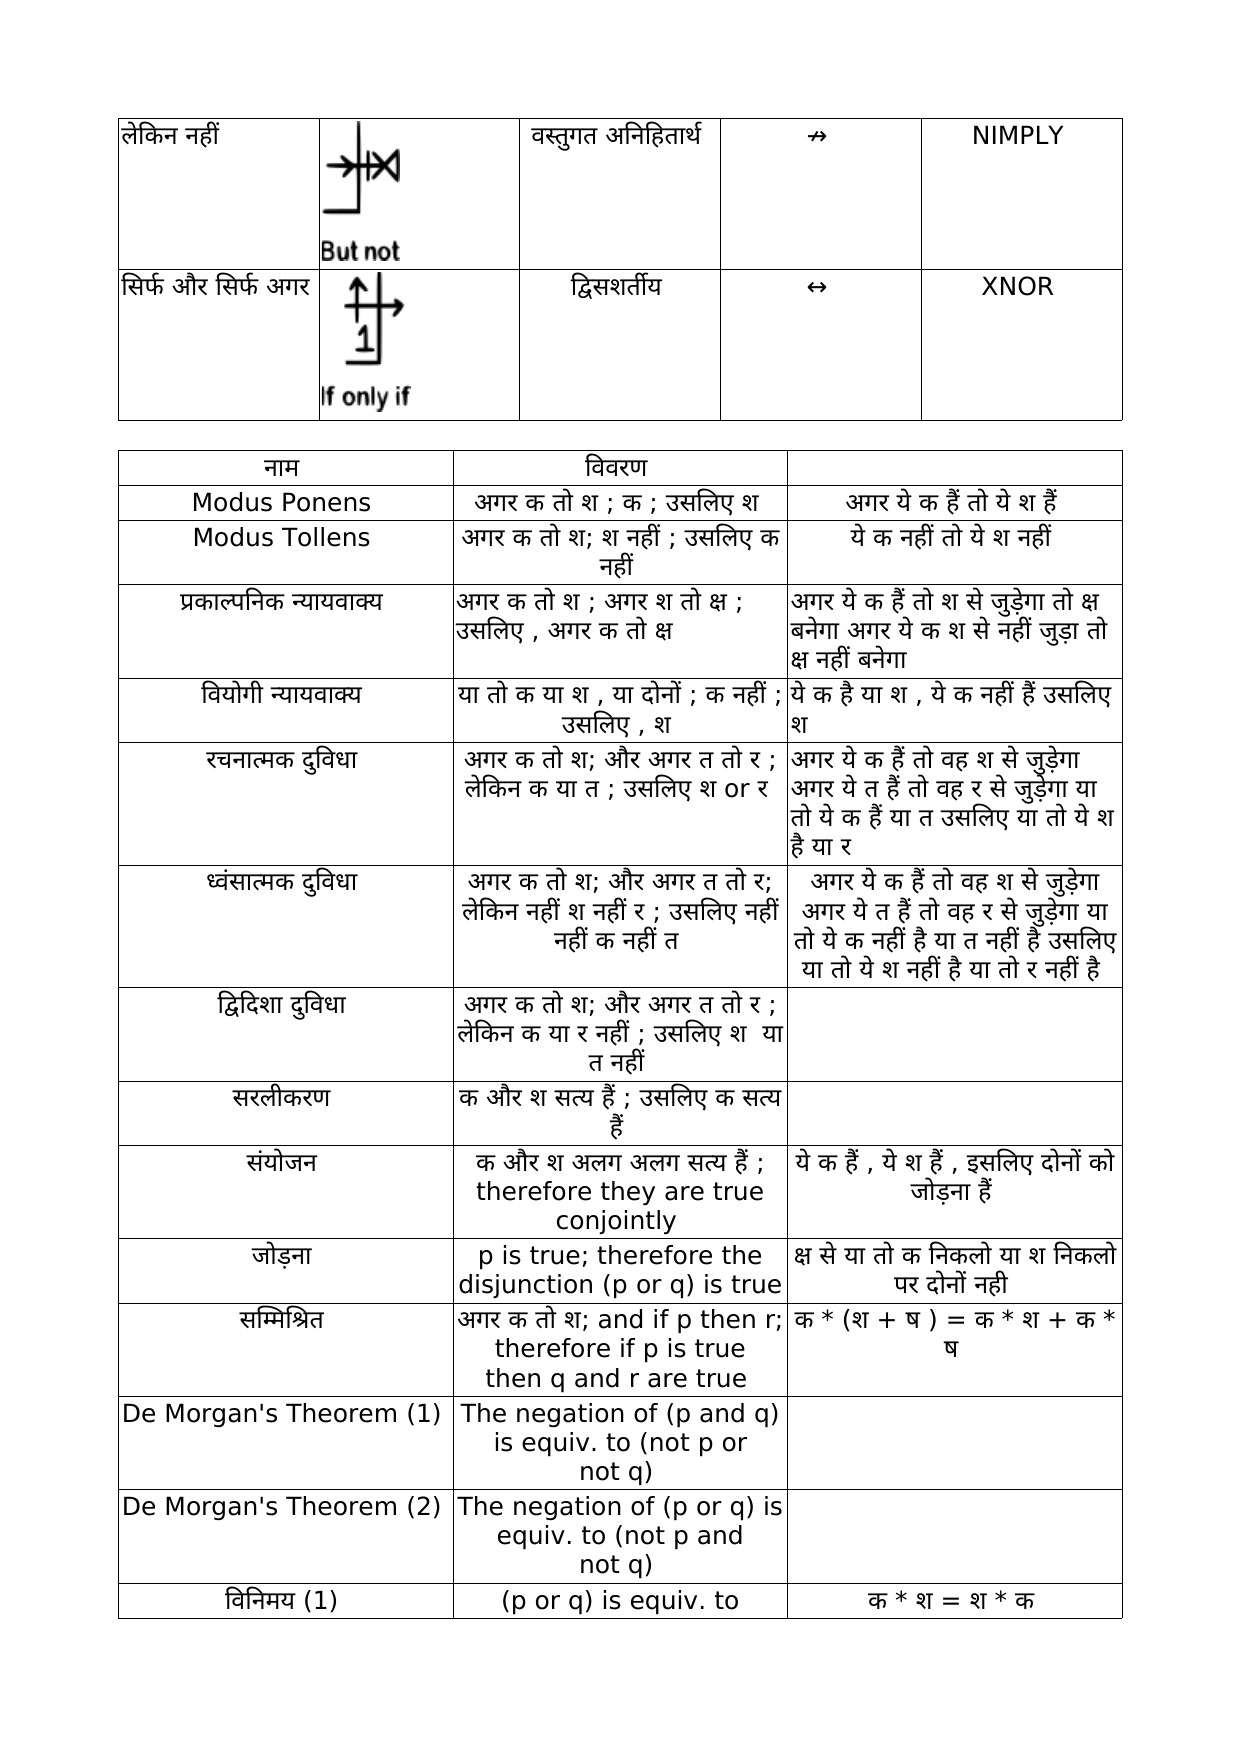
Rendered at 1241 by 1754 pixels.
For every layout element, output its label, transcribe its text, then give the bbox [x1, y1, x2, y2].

table_cell [788, 1397, 1122, 1489]
table_cell संयोजन [119, 1146, 453, 1238]
table_cell रचनात्मक दुविधा [119, 743, 453, 864]
table_cell ये क है या श , ये क नहीं हैं उसलिए श [788, 679, 1122, 742]
table_cell सिर्फ और सिर्फ अगर [119, 270, 319, 420]
table_cell अगर ये क हैं तो वह श से जुड़ेगा अगर ये त हैं तो वह र से जुड़ेगा या तो ये क नहीं है या त नहीं है उसलिए या तो ये श नहीं है या तो र नहीं है [788, 866, 1122, 987]
table_cell क और श सत्य हैं ; उसलिए क सत्य हैं [454, 1082, 787, 1145]
table_cell द्विसशर्तीय [520, 270, 720, 420]
table_cell Modus Ponens [119, 486, 453, 520]
table_cell [320, 119, 519, 269]
table_cell क्ष से या तो क निकलो या श निकलो पर दोनों नही [788, 1239, 1122, 1302]
table_cell [320, 270, 519, 420]
table_cell लेकिन नहीं [119, 119, 319, 269]
table_cell The negation of (p or q) is equiv. to (not p and not q) [454, 1490, 787, 1583]
table_header नाम [119, 451, 453, 485]
table_cell प्रकाल्पनिक न्यायवाक्य [119, 585, 453, 678]
table_cell अगर क तो श; श नहीं ; उसलिए क नहीं [454, 521, 787, 584]
table_cell अगर ये क हैं तो श से जुड़ेगा तो क्ष बनेगा अगर ये क श से नहीं जुड़ा तो क्ष नहीं बनेगा [788, 585, 1122, 678]
table_cell विनिमय (1) [119, 1584, 453, 1618]
table_cell ↛ [721, 119, 921, 269]
table_cell अगर ये क हैं तो वह श से जुड़ेगा अगर ये त हैं तो वह र से जुड़ेगा या तो ये क हैं या त उसलिए या तो ये श है या र [788, 743, 1122, 864]
table_cell NIMPLY [922, 119, 1122, 269]
table_cell अगर ये क हैं तो ये श हैं [788, 486, 1122, 520]
table_cell De Morgan's Theorem (1) [119, 1397, 453, 1489]
table_cell अगर क तो श; और अगर त तो र ; लेकिन क या त ; उसलिए श or र [454, 743, 787, 864]
table_cell ध्वंसात्मक दुविधा [119, 866, 453, 987]
table_cell वियोगी न्यायवाक्य [119, 679, 453, 742]
table_cell अगर क तो श; और अगर त तो र; लेकिन नहीं श नहीं र ; उसलिए नहीं नहीं क नहीं त [454, 866, 787, 987]
table_cell (p or q) is equiv. to [454, 1584, 787, 1618]
table_cell क * श = श * क [788, 1584, 1122, 1618]
table_cell सम्मिश्रित [119, 1304, 453, 1396]
table_cell जोड़ना [119, 1239, 453, 1302]
table_cell ये क नहीं तो ये श नहीं [788, 521, 1122, 584]
table_cell सरलीकरण [119, 1082, 453, 1145]
table_cell XNOR [922, 270, 1122, 420]
table_cell De Morgan's Theorem (2) [119, 1490, 453, 1583]
picture [321, 272, 411, 412]
table_cell अगर क तो श ; क ; उसलिए श [454, 486, 787, 520]
table_cell Modus Tollens [119, 521, 453, 584]
table_cell The negation of (p and q) is equiv. to (not p or not q) [454, 1397, 787, 1489]
table_cell द्विदिशा दुविधा [119, 988, 453, 1081]
table_cell अगर क तो श; and if p then r; therefore if p is true then q and r are true [454, 1304, 787, 1396]
table_cell [788, 1490, 1122, 1583]
table_cell [788, 988, 1122, 1081]
table_cell क * (श + ष ) = क * श + क * ष [788, 1304, 1122, 1396]
table_cell वस्तुगत अनिहितार्थ [520, 119, 720, 269]
table_cell ये क हैं , ये श हैं , इसलिए दोनों को जोड़ना हैं [788, 1146, 1122, 1238]
table_cell [788, 1082, 1122, 1145]
table_cell क और श अलग अलग सत्य हैं ; therefore they are true conjointly [454, 1146, 787, 1238]
table_cell अगर क तो श ; अगर श तो क्ष ; उसलिए , अगर क तो क्ष [454, 585, 787, 678]
table_cell अगर क तो श; और अगर त तो र ; लेकिन क या र नहीं ; उसलिए श या त नहीं [454, 988, 787, 1081]
table_cell ↔ [721, 270, 921, 420]
table_cell p is true; therefore the disjunction (p or q) is true [454, 1239, 787, 1302]
table_header विवरण [454, 451, 787, 485]
table_header [788, 451, 1122, 485]
table_cell या तो क या श , या दोनों ; क नहीं ; उसलिए , श [454, 679, 787, 742]
picture [321, 121, 400, 261]
